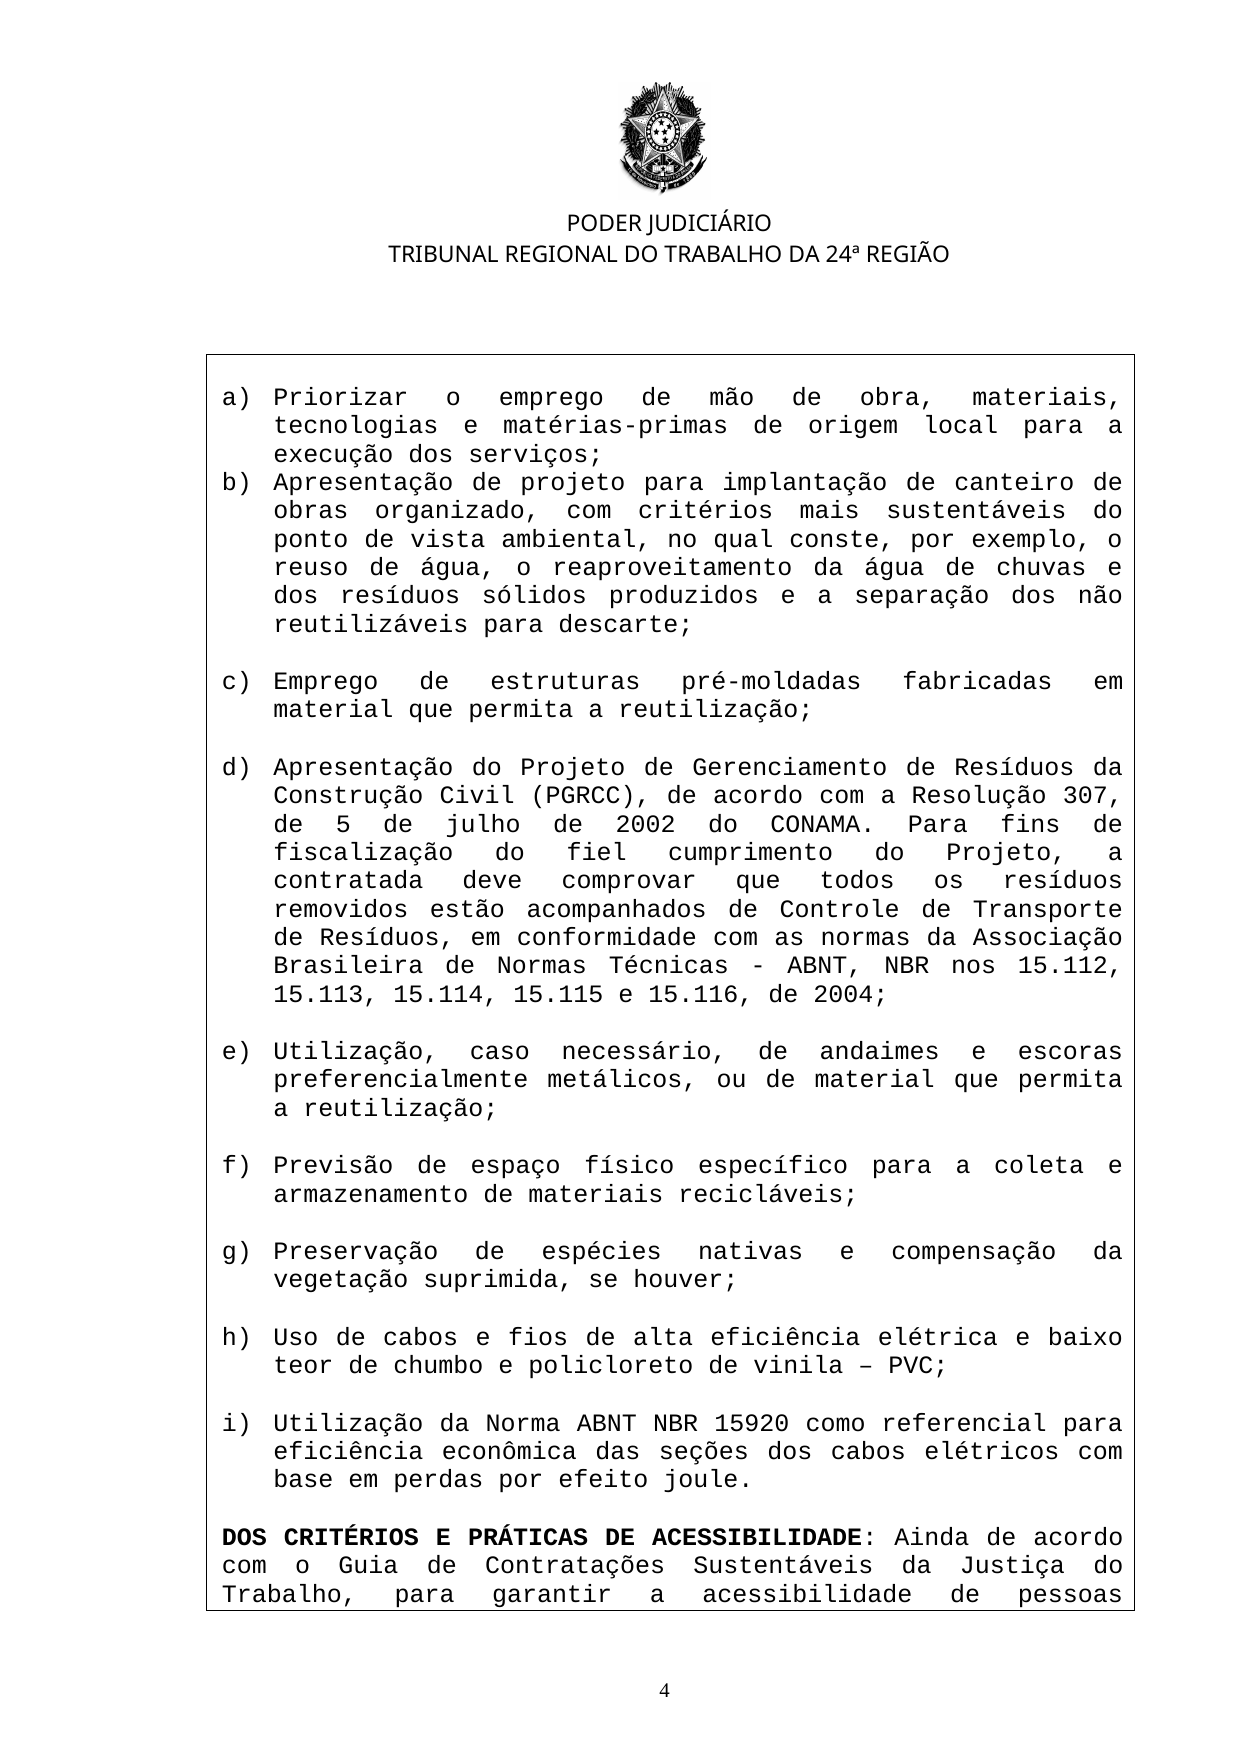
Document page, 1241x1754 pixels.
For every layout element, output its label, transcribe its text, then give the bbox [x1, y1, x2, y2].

table_cell SERVIÇOS NECESSÁRIOS: Trata-se de serviço de reforma, abarcando intervenções tanto internas à área construída como nas áreas externas. Devido a necessidade de substituição da cobertura e o risco de ocorrência de chuvas ainda com o prédio descoberto, será necessário a previsão de interrupção das atividades jurisdicionais ainda a ser programada. DA NATUREZA DO SERVIÇO: Não se trata de prestação de serviço de natureza contínua, porém de demanda certa. PARCELAMENTO DO OBJETO: O objeto é composto por um único item: contratação de empresa de serviços de engenharia ou arquitetura para reforma predial. Dada as condições de execução e a natureza dos serviços a serem realizados, as empresas deste ramo estão aptas a atender o objeto de modo completo (sem parcelamento). Segue orientações do TCU, a solução deve ser parcelada quando a resposta a todas as 4 perguntas a seguir forem positivas: 1) É tecnicamente viável dividir a solução? Não, o objeto apresenta muitas interdependências entre atividades, o que dificulta (quase impossibilita) o gerenciamento de diversas empresas e frentes de equipe, bem como posterior definição de responsabilidade sobre o executado (garantias, resultados). 2) É economicamente viável dividir a solução? Não, em razão de possíveis atrasos resultantes de diversas contratações correlacionadas, além de esforço de fiscalização dificultado por se tratar de obra no interior do Estado e da necessidade de rápido restabelecimento das condições de utilização do imóvel. 3) Não há perda de escala ao dividir a solução? Não, dado que o sistema a ser contratado não é de grande porte. 4) Há o melhor aproveitamento do mercado e ampliação da competitividade ao dividir a solução? Não se pode afirmar. DOS CRITÉRIOS E PRÁTICAS DE SUSTENTABILIDADE: De acordo com o Guia de Contratações Sustentáveis da Justiça do Trabalho, cabe observar os seguintes requisitos para a contratação pretendida: Priorizar o emprego de mão de obra, materiais, tecnologias e matérias-primas de origem local para a execução dos serviços; Apresentação de projeto para implantação de canteiro de obras organizado, com critérios mais sustentáveis do ponto de vista ambiental, no qual conste, por exemplo, o reuso de água, o reaproveitamento da água de chuvas e dos resíduos sólidos produzidos e a separação dos não reutilizáveis para descarte; Emprego de estruturas pré-moldadas fabricadas em material que permita a reutilização; Apresentação do Projeto de Gerenciamento de Resíduos da Construção Civil (PGRCC), de acordo com a Resolução 307, de 5 de julho de 2002 do CONAMA. Para fins de fiscalização do fiel cumprimento do Projeto, a contratada deve comprovar que todos os resíduos removidos estão acompanhados de Controle de Transporte de Resíduos, em conformidade com as normas da Associação Brasileira de Normas Técnicas - ABNT, NBR nos 15.112, 15.113, 15.114, 15.115 e 15.116, de 2004; Utilização, caso necessário, de andaimes e escoras preferencialmente metálicos, ou de material que permita a reutilização; Previsão de espaço físico específico para a coleta e armazenamento de materiais recicláveis; Preservação de espécies nativas e compensação da vegetação suprimida, se houver; Uso de cabos e fios de alta eficiência elétrica e baixo teor de chumbo e policloreto de vinila – PVC; Utilização da Norma ABNT NBR 15920 como referencial para eficiência econômica das seções dos cabos elétricos com base em perdas por efeito joule. DOS CRITÉRIOS E PRÁTICAS DE ACESSIBILIDADE: Ainda de acordo com o Guia de Contratações Sustentáveis da Justiça do Trabalho, para garantir a acessibilidade de pessoas portadoras de deficiência ou com mobilidade reduzida, tais como idosos, gestantes, obesos, devem ser observados os requisitos previstos na ABNT NBR 9050, dentre os quais: construção de rampas com inclinação adequada para acesso de pedestres; adaptação de ambientes, mobiliário, portas e corredores nas dependências e acessos. DA COTA EXCLUSIVA/PARCELAMENTO DO OBJETO PARA ME e EPP: Tendo em vista que o valor estimado para a contratação supera R$ 80.000,00 (oitenta mil reais), o processo seletivo não será destinado à participação exclusiva de microempresas e empresas de pequeno porte, conforme previsto no art. 48 da Lei Complementar n.º 123, de 14 de dezembro de 2006. [207, 355, 1134, 1609]
picture [618, 82, 711, 200]
